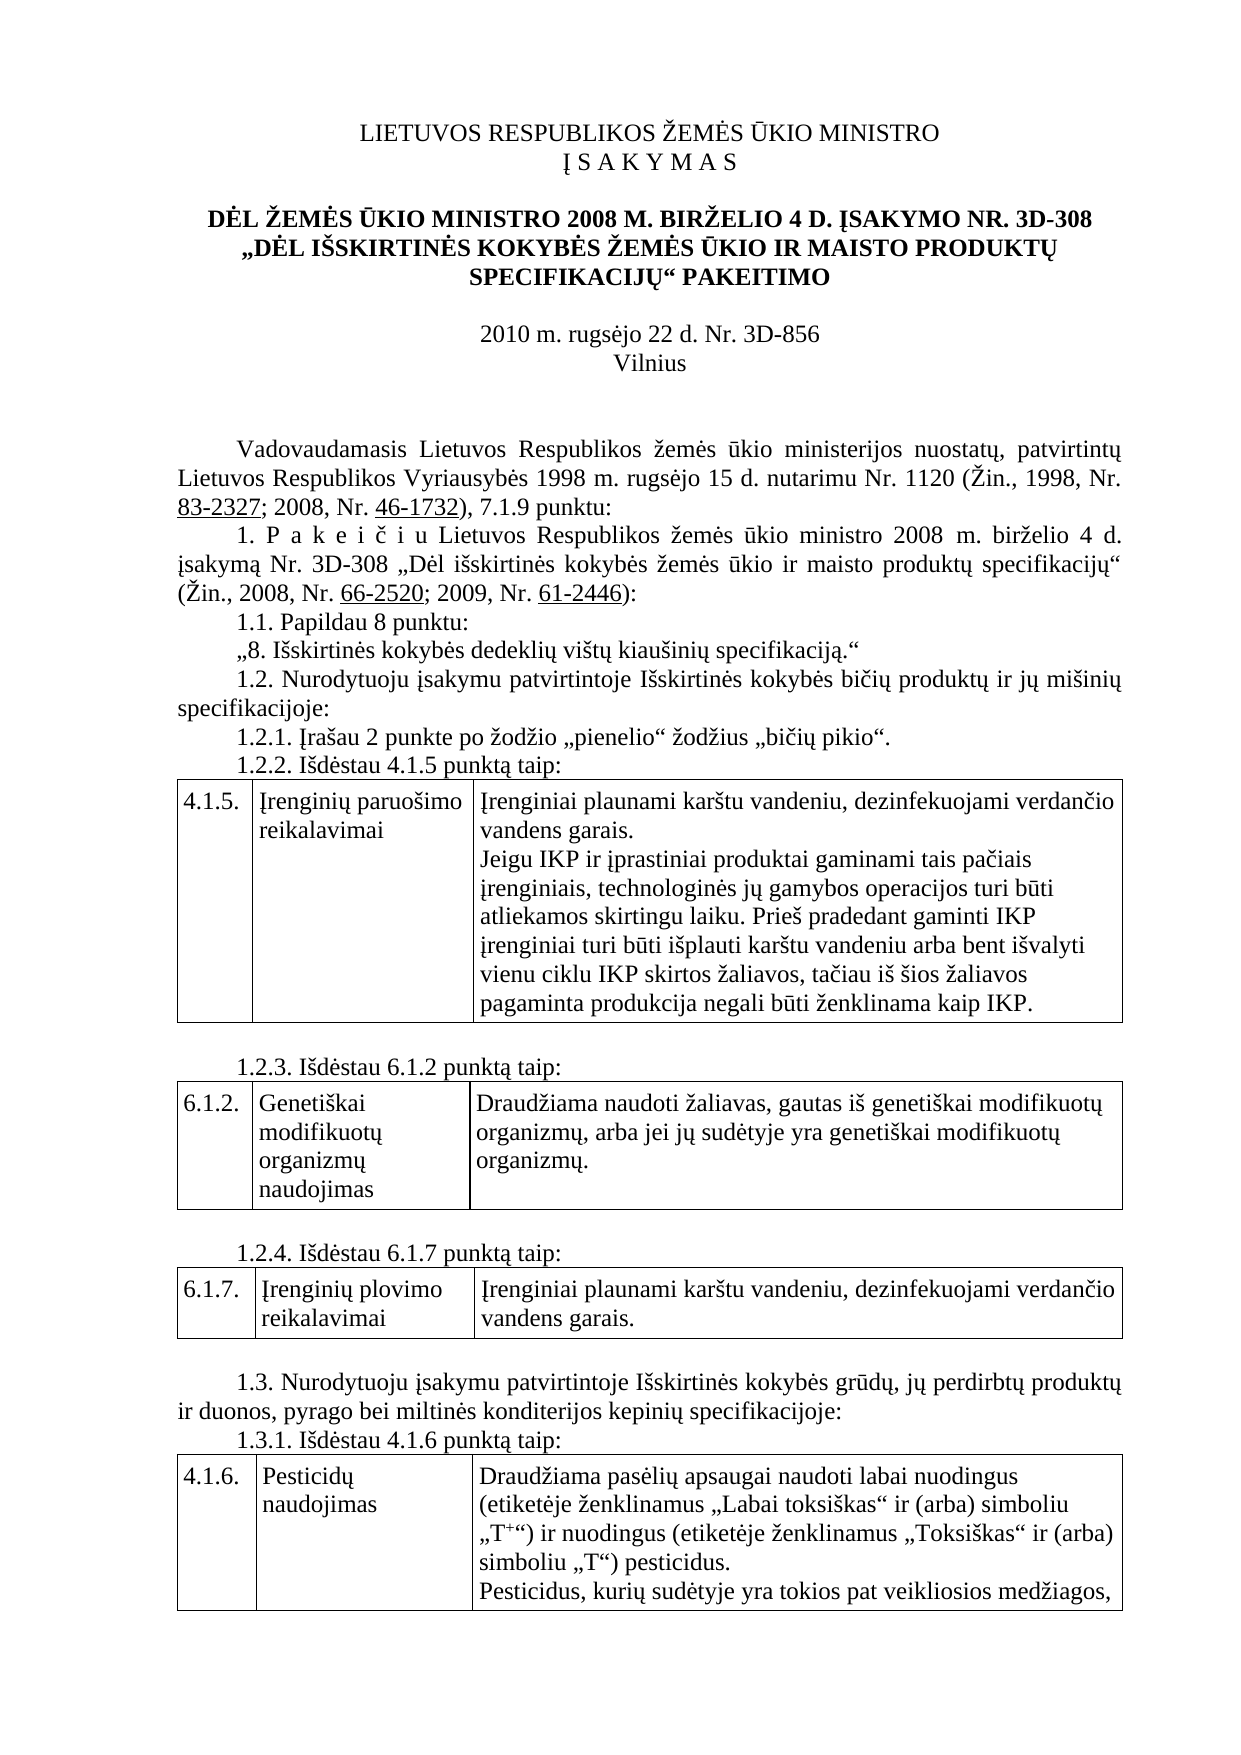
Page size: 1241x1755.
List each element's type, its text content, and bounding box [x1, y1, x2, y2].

text DĖL ŽEMĖS ŪKIO MINISTRO 2008 M. BIRŽELIO 4 D. ĮSAKYMO Nr. 3D-308 „DĖL IŠSKIRTINĖS KOKYBĖS ŽEMĖS ŪKIO IR MAISTO PRODUKTŲ SPECIFIKACIJŲ“ PAKEITIMO [177, 204, 1122, 291]
text 1.1. Papildau 8 punktu: [177, 607, 1122, 636]
text 1.3.1. Išdėstau 4.1.6 punktą taip: [177, 1425, 1122, 1454]
table_header Draudžiama pasėlių apsaugai naudoti labai nuodingus (etiketėje ženklinamus „Labai toksiškas“ ir (arba) simboliu „T+“) ir nuodingus (etiketėje ženklinamus „Toksiškas“ ir (arba) simboliu „T“) pesticidus. Pesticidus, kurių sudėtyje yra tokios pat veikliosios medžiagos, [473, 1455, 1122, 1610]
table_header Genetiškai modifikuotų organizmų naudojimas [253, 1082, 469, 1209]
text 1.2.1. Įrašau 2 punkte po žodžio „pienelio“ žodžius „bičių pikio“. [177, 722, 1122, 751]
table_header Draudžiama naudoti žaliavas, gautas iš genetiškai modifikuotų organizmų, arba jei jų sudėtyje yra genetiškai modifikuotų organizmų. [471, 1082, 1122, 1209]
text Į S A K Y M A S [177, 147, 1122, 176]
text Vilnius [177, 348, 1122, 377]
table_header 4.1.5. [178, 780, 252, 1022]
text 1.3. Nurodytuoju įsakymu patvirtintoje Išskirtinės kokybės grūdų, jų perdirbtų produktų ir duonos, pyrago bei miltinės konditerijos kepinių specifikacijoje: [177, 1367, 1122, 1425]
text „8. Išskirtinės kokybės dedeklių vištų kiaušinių specifikaciją.“ [177, 636, 1122, 664]
text 2010 m. rugsėjo 22 d. Nr. 3D-856 [177, 319, 1122, 348]
text 1. P a k e i č i u Lietuvos Respublikos žemės ūkio ministro 2008 m. birželio 4 d. įsakymą Nr. 3D-308 „Dėl išskirtinės kokybės žemės ūkio ir maisto produktų specifikacijų“ (Žin., 2008, Nr. 66-2520; 2009, Nr. 61-2446): [177, 521, 1122, 607]
table_header 6.1.7. [178, 1268, 255, 1338]
table_header 6.1.2. [178, 1082, 252, 1209]
text 1.2.3. Išdėstau 6.1.2 punktą taip: [177, 1052, 1122, 1081]
table_header Įrenginių paruošimo reikalavimai [253, 780, 473, 1022]
text 1.2. Nurodytuoju įsakymu patvirtintoje išskirtinės kokybės bičių produktų ir jų mišinių specifikacijoje: [177, 664, 1122, 722]
text Vadovaudamasis Lietuvos Respublikos žemės ūkio ministerijos nuostatų, patvirtintų Lietuvos Respublikos Vyriausybės 1998 m. rugsėjo 15 d. nutarimu Nr. 1120 (Žin., 1998, Nr. 83-2327; 2008, Nr. 46-1732), 7.1.9 punktu: [177, 434, 1122, 521]
table_header Įrenginių plovimo reikalavimai [256, 1268, 474, 1338]
text 1.2.4. Išdėstau 6.1.7 punktą taip: [177, 1238, 1122, 1267]
table_header Įrenginiai plaunami karštu vandeniu, dezinfekuojami verdančio vandens garais. Jeigu IKP ir įprastiniai produktai gaminami tais pačiais įrenginiais, technologinės jų gamybos operacijos turi būti atliekamos skirtingu laiku. Prieš pradedant gaminti IKP įrenginiai turi būti išplauti karštu vandeniu arba bent išvalyti vienu ciklu IKP skirtos žaliavos, tačiau iš šios žaliavos pagaminta produkcija negali būti ženklinama kaip IKP. [474, 780, 1122, 1022]
text LIETUVOS RESPUBLIKOS ŽEMĖS ŪKIO MINISTRO [177, 118, 1122, 147]
text 1.2.2. Išdėstau 4.1.5 punktą taip: [177, 751, 1122, 779]
table_header Įrenginiai plaunami karštu vandeniu, dezinfekuojami verdančio vandens garais. [475, 1268, 1122, 1338]
table_header 4.1.6. [178, 1455, 256, 1610]
table_header Pesticidų naudojimas [257, 1455, 472, 1610]
